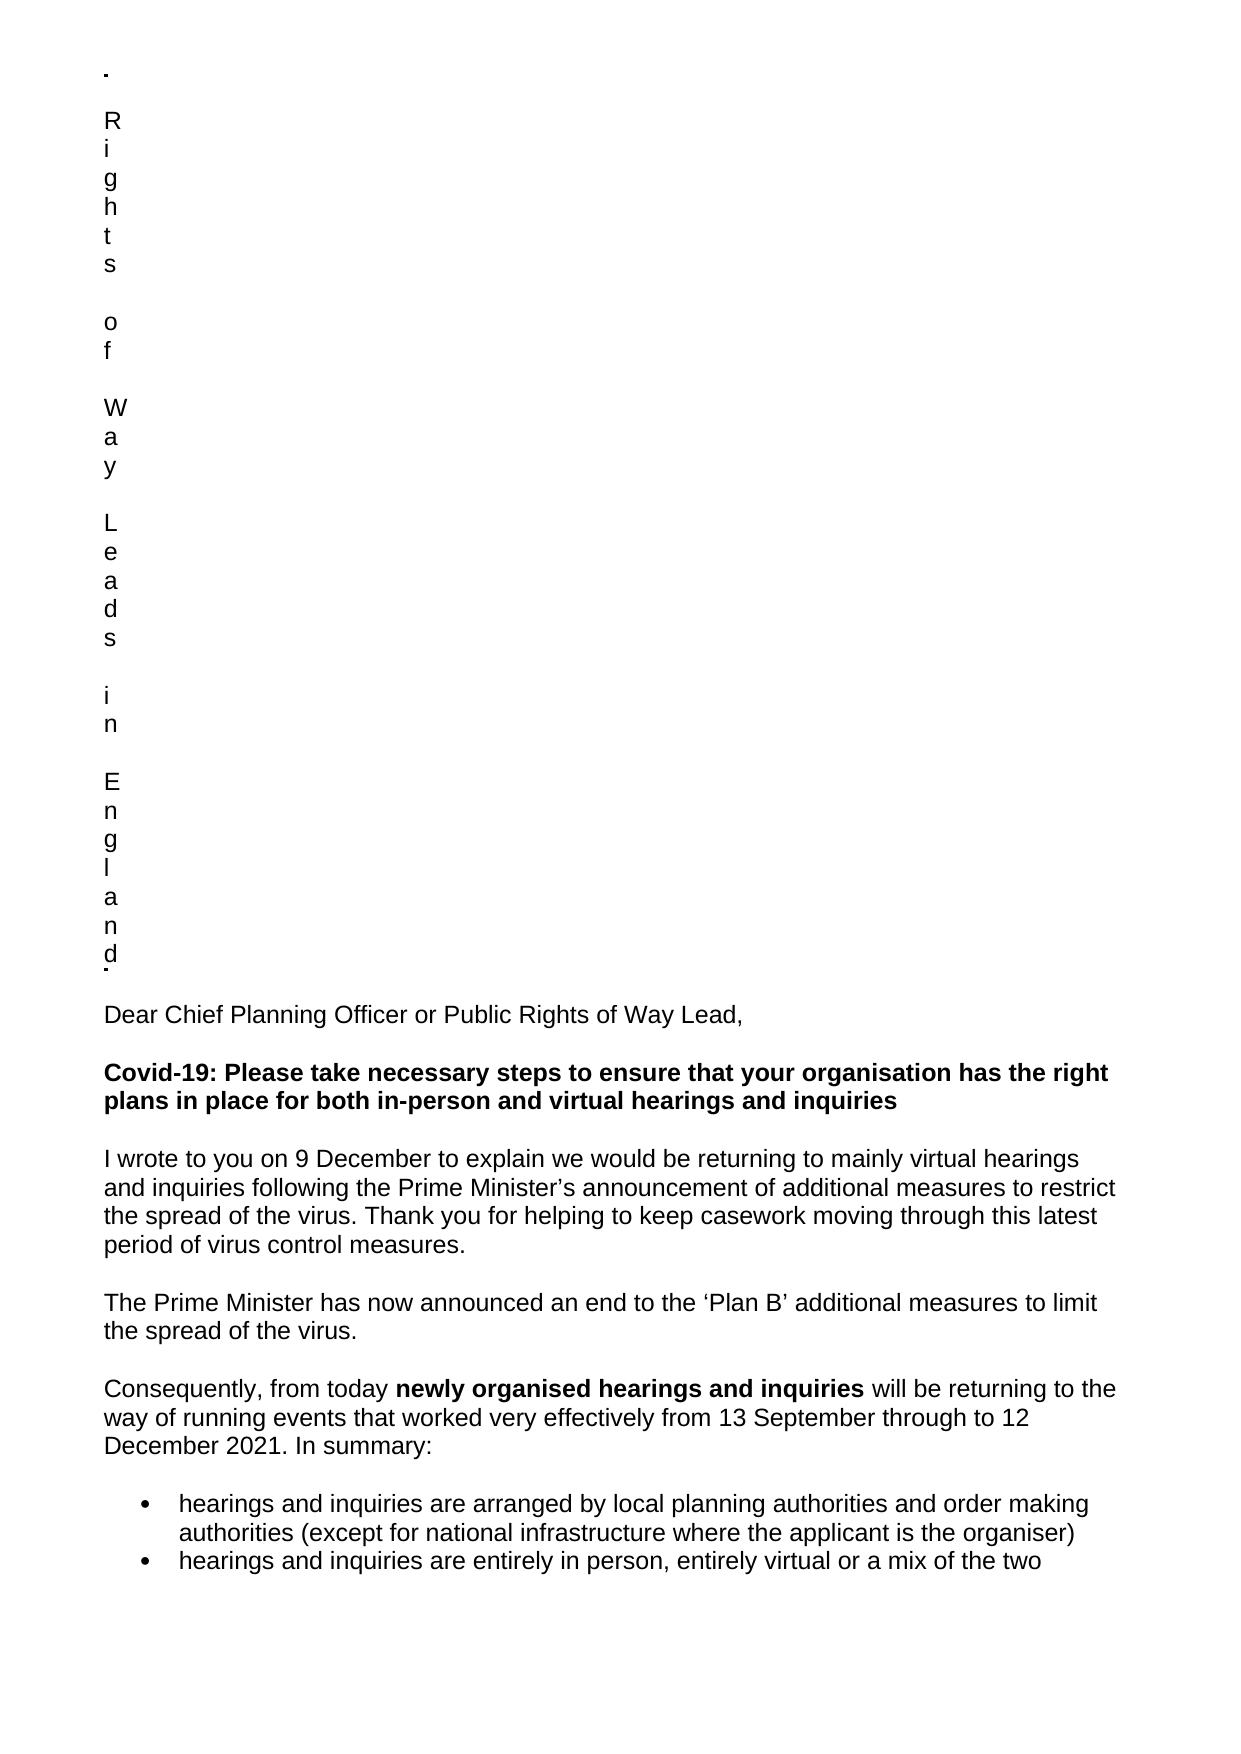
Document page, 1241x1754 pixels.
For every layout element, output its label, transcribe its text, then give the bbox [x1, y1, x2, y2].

text The Prime Minister has now announced an end to the ‘Plan B’ additional measures to limit the spread of the virus. [103, 1288, 1122, 1345]
text Dear Chief Planning Officer or Public Rights of Way Lead, [103, 1000, 1122, 1029]
list hearings and inquiries are entirely in person, entirely virtual or a mix of the two [141, 1546, 1122, 1575]
text Consequently, from today newly organised hearings and inquiries will be returning to the way of running events that worked very effectively from 13 September through to 12 December 2021. In summary: [103, 1374, 1122, 1460]
list hearings and inquiries are arranged by local planning authorities and order making authorities (except for national infrastructure where the applicant is the organiser) [141, 1489, 1122, 1546]
text I wrote to you on 9 December to explain we would be returning to mainly virtual hearings and inquiries following the Prime Minister’s announcement of additional measures to restrict the spread of the virus. Thank you for helping to keep casework moving through this latest period of virus control measures. [103, 1144, 1122, 1259]
text Covid-19: Please take necessary steps to ensure that your organisation has the right plans in place for both in-person and virtual hearings and inquiries [103, 1058, 1122, 1115]
